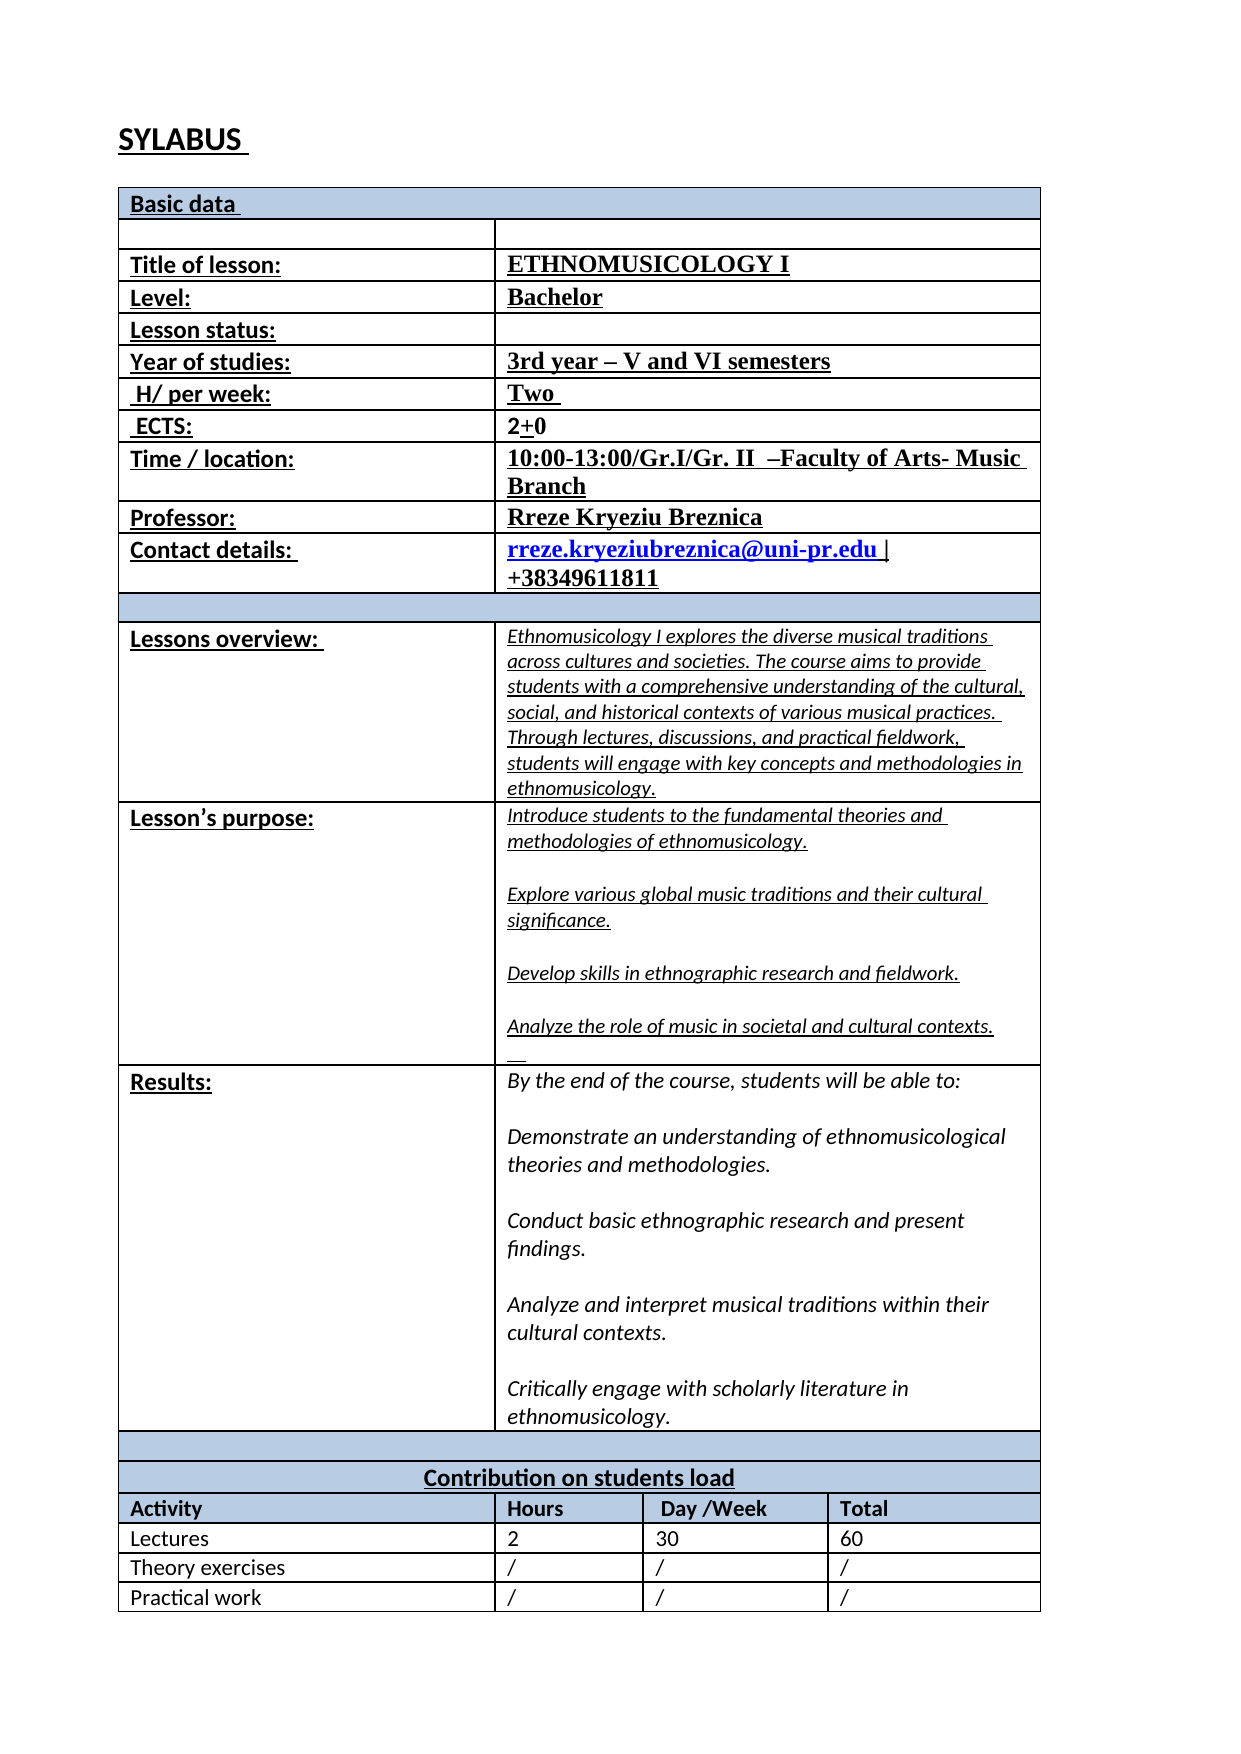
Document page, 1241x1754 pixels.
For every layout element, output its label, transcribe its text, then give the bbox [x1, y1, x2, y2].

table_cell Activity [119, 1494, 494, 1522]
table_cell 2 [496, 1524, 642, 1552]
text SYLABUS [118, 118, 1122, 159]
table_cell Level: [119, 282, 494, 312]
table_cell ECTS: [119, 411, 494, 441]
table_cell Hours [496, 1494, 642, 1522]
table_cell Lectures [119, 1524, 494, 1552]
table_cell Ethnomusicology I explores the diverse musical traditions across cultures and societies. The course aims to provide students with a comprehensive understanding of the cultural, social, and historical contexts of various musical practices. Through lectures, discussions, and practical fieldwork, students will engage with key concepts and methodologies in ethnomusicology. [496, 623, 1040, 801]
table_cell Rreze Kryeziu Breznica [496, 502, 1040, 532]
table_cell [496, 314, 1040, 344]
table_cell 30 [644, 1524, 827, 1552]
table_cell Introduce students to the fundamental theories and methodologies of ethnomusicology. Explore various global music traditions and their cultural significance. Develop skills in ethnographic research and fieldwork. Analyze the role of music in societal and cultural contexts. [496, 803, 1040, 1064]
table_cell 2+0 [496, 411, 1040, 441]
table_header Basic data [119, 188, 1040, 218]
table_cell Professor: [119, 502, 494, 532]
table_cell / [496, 1583, 642, 1611]
table_cell / [496, 1554, 642, 1581]
table_cell Lessons overview: [119, 623, 494, 801]
table_cell Contact details: [119, 534, 494, 592]
table_cell Title of lesson: [119, 250, 494, 280]
table_cell By the end of the course, students will be able to: Demonstrate an understanding of ethnomusicological theories and methodologies. Conduct basic ethnographic research and present findings. Analyze and interpret musical traditions within their cultural contexts. Critically engage with scholarly literature in ethnomusicology. [496, 1066, 1040, 1430]
table_cell Total [829, 1494, 1040, 1522]
table_cell [496, 220, 1040, 248]
table_cell / [829, 1554, 1040, 1581]
table_cell Practical work [119, 1583, 494, 1611]
table_cell 10:00-13:00/Gr.I/Gr. II –Faculty of Arts- Music Branch [496, 443, 1040, 500]
table_cell Results: [119, 1066, 494, 1430]
table_cell Day /Week [644, 1494, 827, 1522]
table_cell [119, 220, 494, 248]
table_cell 60 [829, 1524, 1040, 1552]
table_cell Contribution on students load [119, 1462, 1040, 1492]
table_cell Bachelor [496, 282, 1040, 312]
table_cell Two [496, 379, 1040, 409]
table_cell Year of studies: [119, 346, 494, 377]
table_cell H/ per week: [119, 379, 494, 409]
table_cell rreze.kryeziubreznica@uni-pr.edu | +38349611811 [496, 534, 1040, 592]
table_cell 3rd year – V and VI semesters [496, 346, 1040, 377]
table_cell Time / location: [119, 443, 494, 500]
table_cell ETHNOMUSICOLOGY I [496, 250, 1040, 280]
table_cell [119, 1432, 1040, 1460]
table_cell Lesson’s purpose: [119, 803, 494, 1064]
table_cell Theory exercises [119, 1554, 494, 1581]
table_cell Lesson status: [119, 314, 494, 344]
table_cell / [644, 1583, 827, 1611]
table_cell / [829, 1583, 1040, 1611]
table_cell [119, 594, 1040, 621]
table_cell / [644, 1554, 827, 1581]
